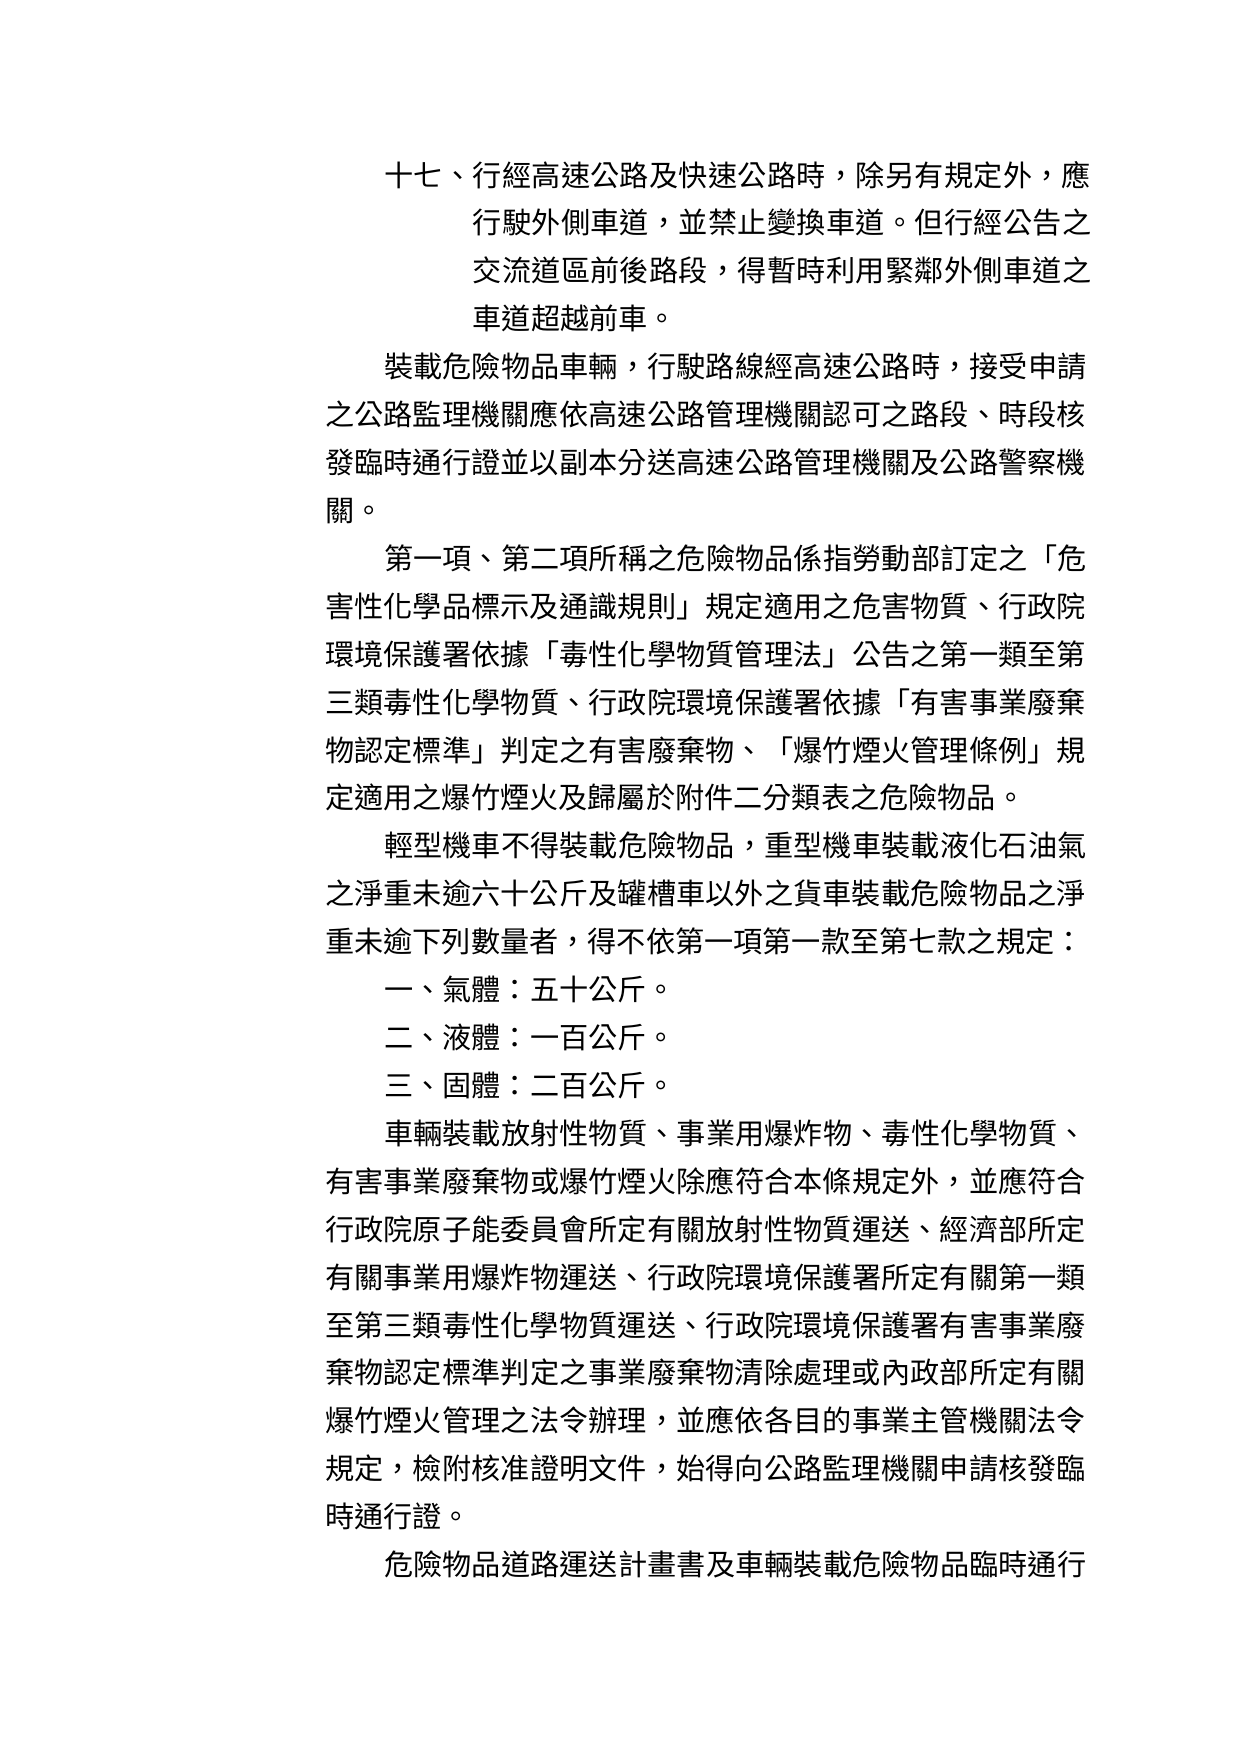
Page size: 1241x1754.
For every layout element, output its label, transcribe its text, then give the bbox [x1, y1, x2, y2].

text 二、液體：一百公斤。 [384, 1010, 1092, 1058]
text 危險物品道路運送計畫書及車輛裝載危險物品臨時通行 [325, 1537, 1087, 1585]
text 三、固體：二百公斤。 [384, 1058, 1092, 1106]
text 十七、行經高速公路及快速公路時，除另有規定外，應行駛外側車道，並禁止變換車道。但行經公告之交流道區前後路段，得暫時利用緊鄰外側車道之車道超越前車。 [384, 148, 1092, 339]
text 輕型機車不得裝載危險物品，重型機車裝載液化石油氣之淨重未逾六十公斤及罐槽車以外之貨車裝載危險物品之淨重未逾下列數量者，得不依第一項第一款至第七款之規定： [325, 818, 1087, 962]
text 第一項、第二項所稱之危險物品係指勞動部訂定之「危害性化學品標示及通識規則」規定適用之危害物質、行政院環境保護署依據「毒性化學物質管理法」公告之第一類至第三類毒性化學物質、行政院環境保護署依據「有害事業廢棄物認定標準」判定之有害廢棄物、「爆竹煙火管理條例」規定適用之爆竹煙火及歸屬於附件二分類表之危險物品。 [325, 531, 1087, 818]
text 一、氣體：五十公斤。 [384, 962, 1092, 1010]
text 裝載危險物品車輛，行駛路線經高速公路時，接受申請之公路監理機關應依高速公路管理機關認可之路段、時段核發臨時通行證並以副本分送高速公路管理機關及公路警察機關。 [325, 339, 1087, 531]
text 車輛裝載放射性物質、事業用爆炸物、毒性化學物質、有害事業廢棄物或爆竹煙火除應符合本條規定外，並應符合行政院原子能委員會所定有關放射性物質運送、經濟部所定有關事業用爆炸物運送、行政院環境保護署所定有關第一類至第三類毒性化學物質運送、行政院環境保護署有害事業廢棄物認定標準判定之事業廢棄物清除處理或內政部所定有關爆竹煙火管理之法令辦理，並應依各目的事業主管機關法令規定，檢附核准證明文件，始得向公路監理機關申請核發臨時通行證。 [325, 1106, 1087, 1537]
